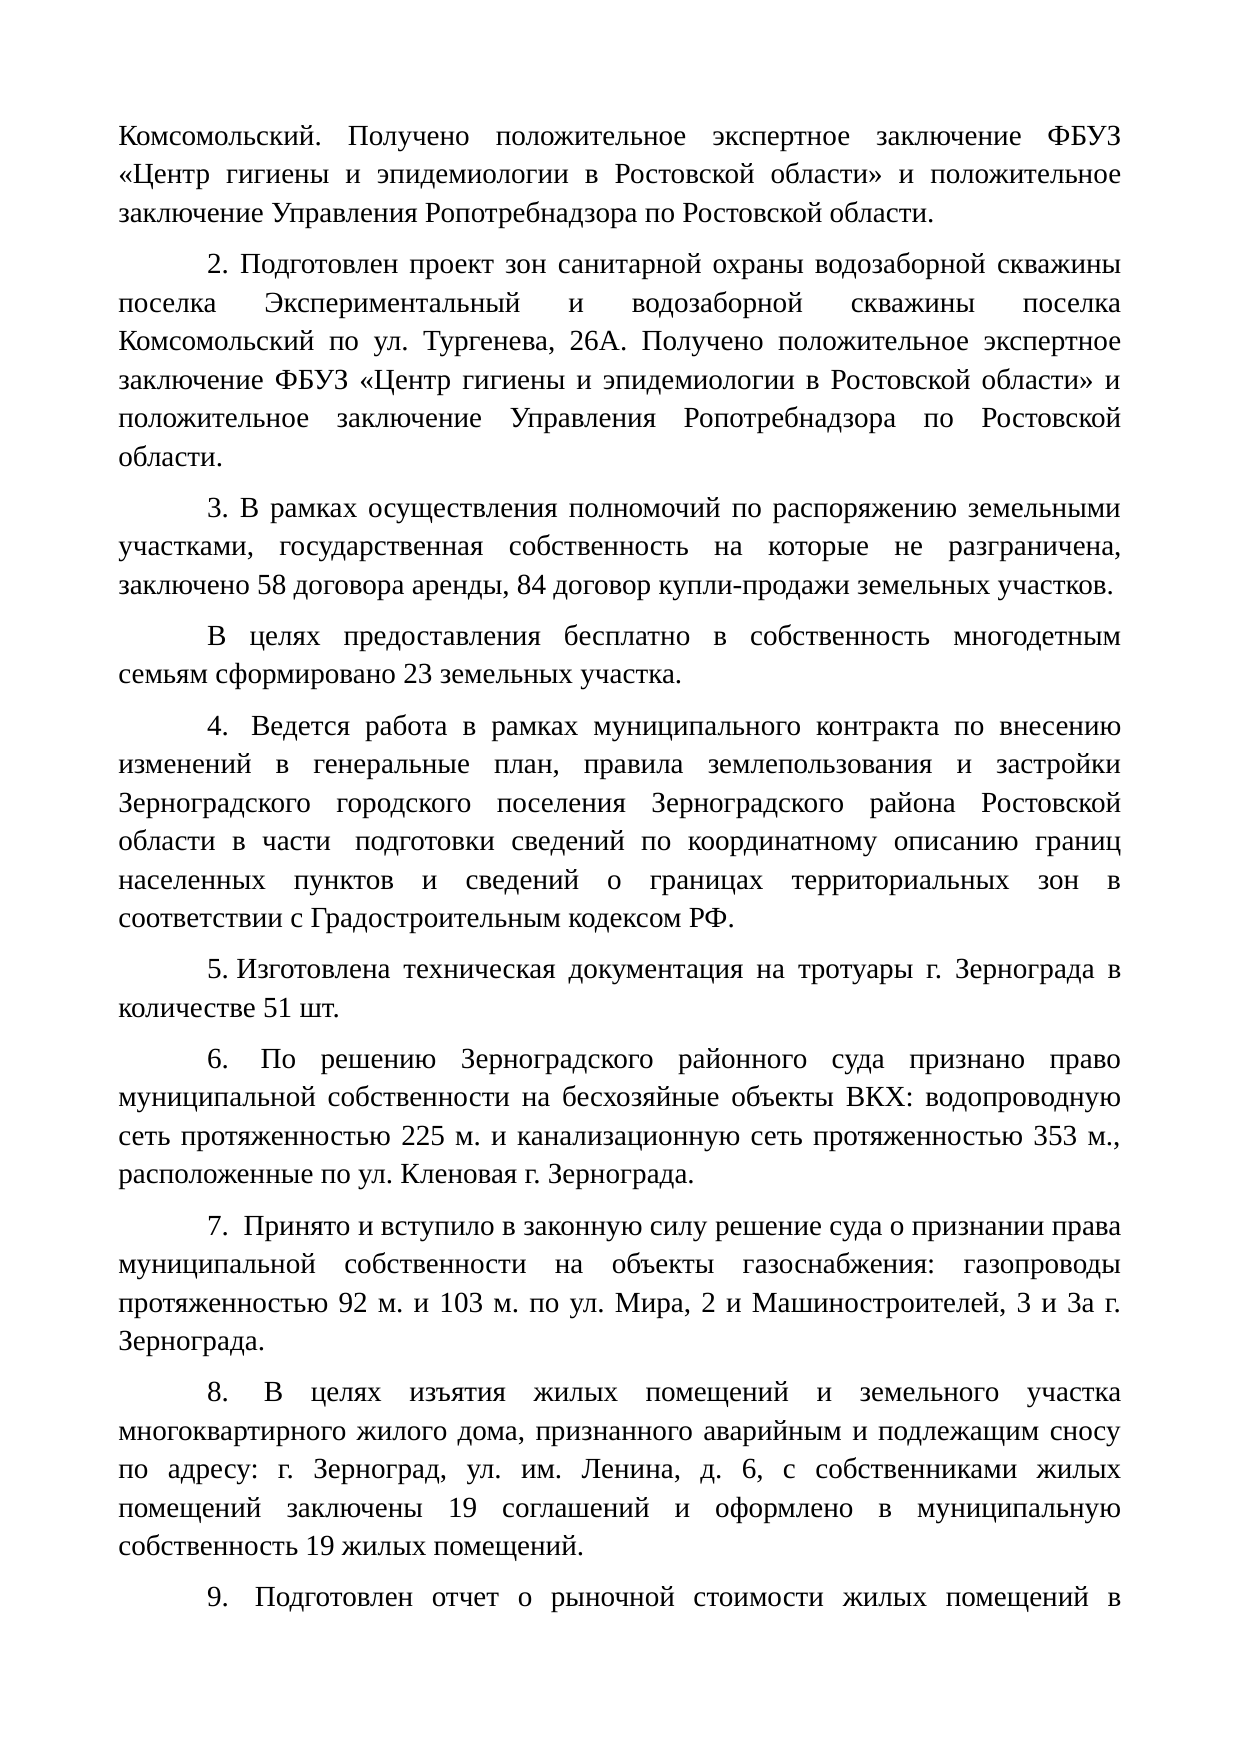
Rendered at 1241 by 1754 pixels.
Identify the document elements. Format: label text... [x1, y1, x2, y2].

text 6. По решению Зерноградского районного суда признано право муниципальной собственности на бесхозяйные объекты ВКХ: водопроводную сеть протяженностью 225 м. и канализационную сеть протяженностью 353 м., расположенные по ул. Кленовая г. Зернограда. [118, 1041, 1122, 1190]
text 3. В рамках осуществления полномочий по распоряжению земельными участками, государственная собственность на которые не разграничена, заключено 58 договора аренды, 84 договор купли-продажи земельных участков. [118, 490, 1122, 601]
text 7. Принято и вступило в законную силу решение суда о признании права муниципальной собственности на объекты газоснабжения: газопроводы протяженностью 92 м. и 103 м. по ул. Мира, 2 и Машиностроителей, 3 и 3а г. Зернограда. [118, 1208, 1122, 1357]
text 5. Изготовлена техническая документация на тротуары г. Зернограда в количестве 51 шт. [118, 951, 1122, 1023]
text 4. Ведется работа в рамках муниципального контракта по внесению изменений в генеральные план, правила землепользования и застройки Зерноградского городского поселения Зерноградского района Ростовской области в части подготовки сведений по координатному описанию границ населенных пунктов и сведений о границах территориальных зон в соответствии с Градостроительным кодексом РФ. [118, 708, 1122, 934]
text 8. В целях изъятия жилых помещений и земельного участка многоквартирного жилого дома, признанного аварийным и подлежащим сносу по адресу: г. Зерноград, ул. им. Ленина, д. 6, с собственниками жилых помещений заключены 19 соглашений и оформлено в муниципальную собственность 19 жилых помещений. [118, 1374, 1122, 1562]
text В целях предоставления бесплатно в собственность многодетным семьям сформировано 23 земельных участка. [118, 618, 1122, 690]
text 9. Подготовлен отчет о рыночной стоимости жилых помещений в [118, 1579, 1122, 1613]
text Комсомольский. Получено положительное экспертное заключение ФБУЗ «Центр гигиены и эпидемиологии в Ростовской области» и положительное заключение Управления Ропотребнадзора по Ростовской области. [118, 118, 1122, 229]
text 2. Подготовлен проект зон санитарной охраны водозаборной скважины поселка Экспериментальный и водозаборной скважины поселка Комсомольский по ул. Тургенева, 26А. Получено положительное экспертное заключение ФБУЗ «Центр гигиены и эпидемиологии в Ростовской области» и положительное заключение Управления Ропотребнадзора по Ростовской области. [118, 246, 1122, 472]
